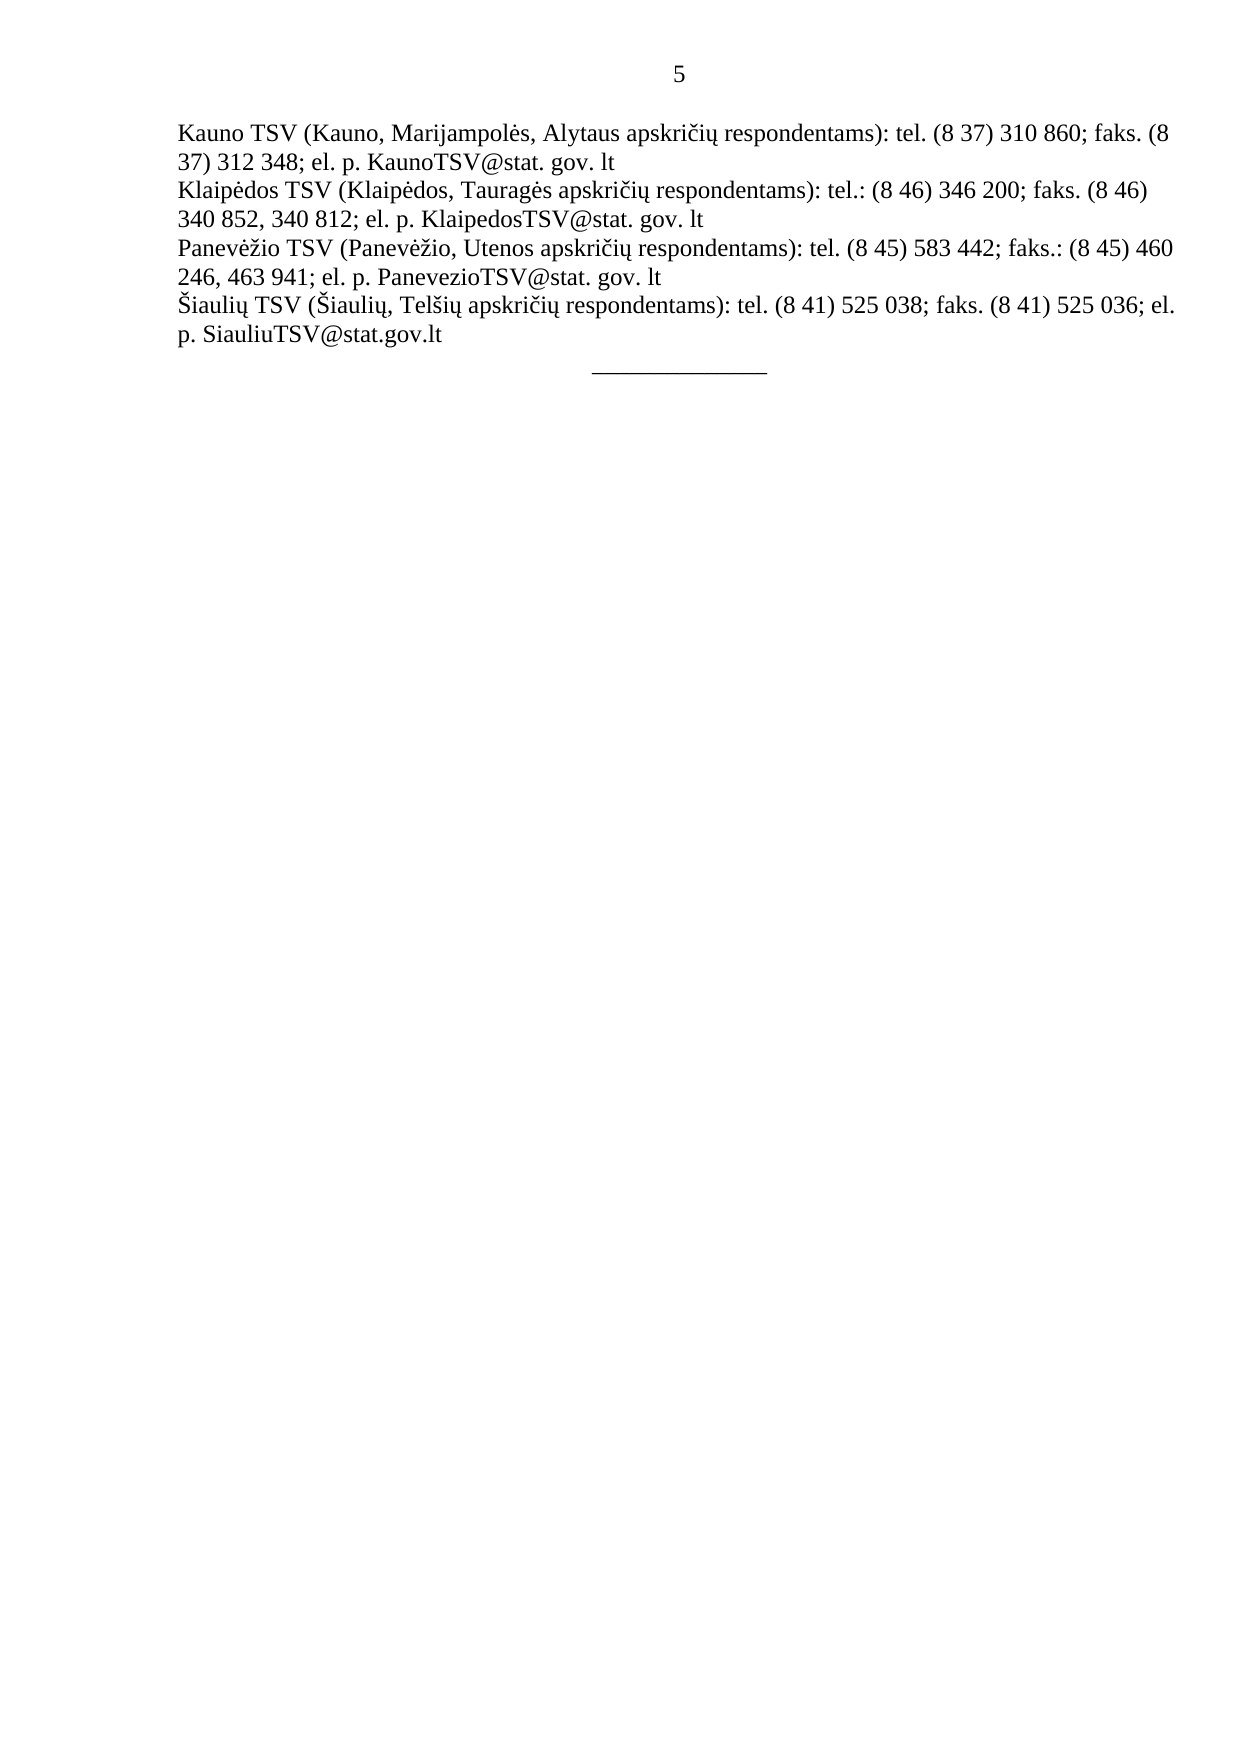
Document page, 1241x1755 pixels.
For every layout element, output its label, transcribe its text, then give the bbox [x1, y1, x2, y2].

text ______________ [177, 348, 1181, 377]
text Klaipėdos TSV (Klaipėdos, Tauragės apskričių respondentams): tel.: (8 46) 346 200; faks. (8 46) 340 852, 340 812; el. p. KlaipedosTSV@stat. gov. lt [177, 176, 1181, 233]
text Panevėžio TSV (Panevėžio, Utenos apskričių respondentams): tel. (8 45) 583 442; faks.: (8 45) 460 246, 463 941; el. p. PanevezioTSV@stat. gov. lt [177, 233, 1181, 291]
text Šiaulių TSV (Šiaulių, Telšių apskričių respondentams): tel. (8 41) 525 038; faks. (8 41) 525 036; el. p. SiauliuTSV@stat.gov.lt [177, 291, 1181, 348]
text Kauno TSV (Kauno, Marijampolės, Alytaus apskričių respondentams): tel. (8 37) 310 860; faks. (8 37) 312 348; el. p. KaunoTSV@stat. gov. lt [177, 118, 1181, 176]
